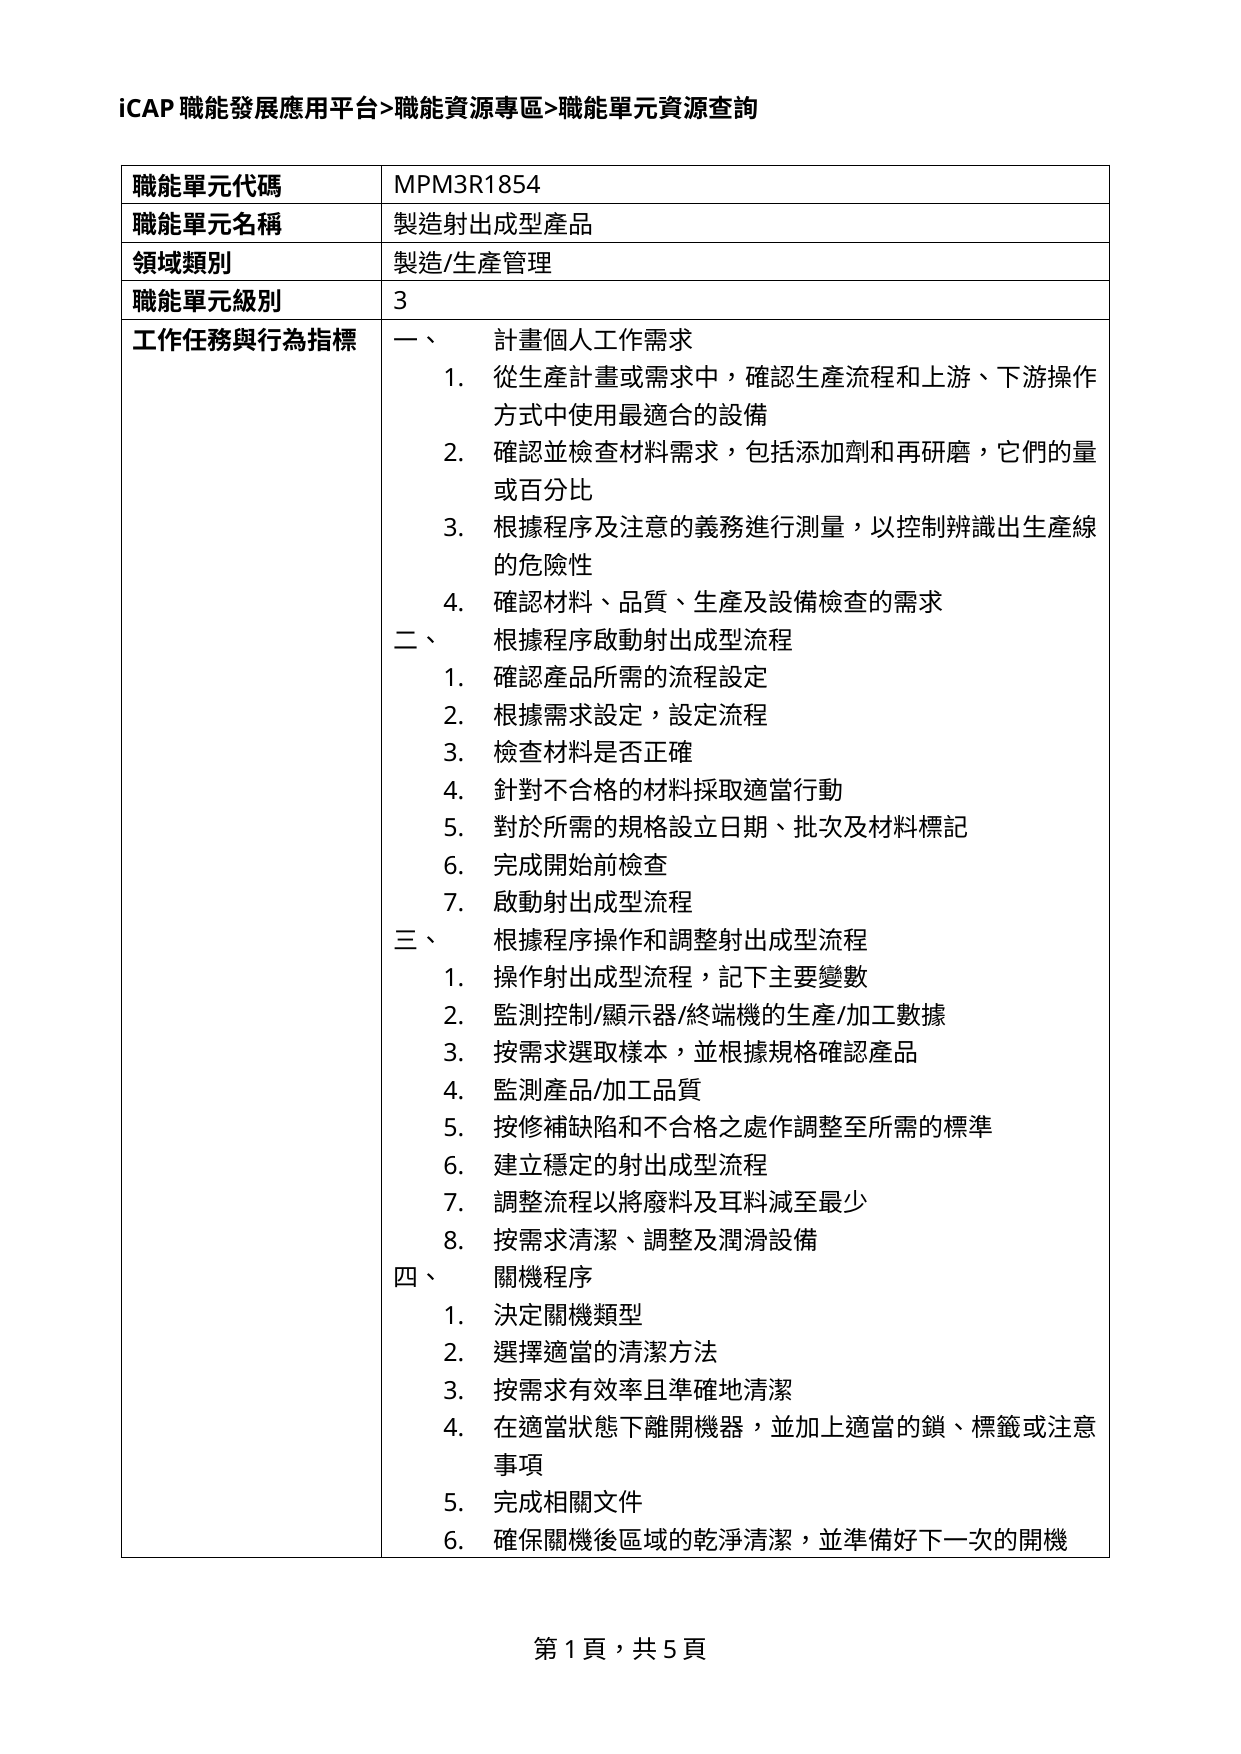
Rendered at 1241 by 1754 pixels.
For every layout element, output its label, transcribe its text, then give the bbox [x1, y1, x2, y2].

table_cell 計畫個人工作需求 從生產計畫或需求中，確認生產流程和上游、下游操作方式中使用最適合的設備 確認並檢查材料需求，包括添加劑和再研磨，它們的量或百分比 根據程序及注意的義務進行測量，以控制辨識出生產線的危險性 確認材料、品質、生產及設備檢查的需求 根據程序啟動射出成型流程 確認產品所需的流程設定 根據需求設定，設定流程 檢查材料是否正確 針對不合格的材料採取適當行動 對於所需的規格設立日期、批次及材料標記 完成開始前檢查 啟動射出成型流程 根據程序操作和調整射出成型流程 操作射出成型流程，記下主要變數 監測控制/顯示器/終端機的生產/加工數據 按需求選取樣本，並根據規格確認產品 監測產品/加工品質 按修補缺陷和不合格之處作調整至所需的標準 建立穩定的射出成型流程 調整流程以將廢料及耳料減至最少 按需求清潔、調整及潤滑設備 關機程序 決定關機類型 選擇適當的清潔方法 按需求有效率且準確地清潔 在適當狀態下離開機器，並加上適當的鎖、標籤或注意事項 完成相關文件 確保關機後區域的乾淨清潔，並準備好下一次的開機 預期並解決問題 辨識問題或潛在的問題 決定需要優先行動的問題 將責任範圍外的問題託付給適當的人，並附上可能的成因 按需求尋求資訊及協助以解決問題 在責任範圍內解決問題 開始時追蹤這些項目，直到找出最後的解決方式 [382, 320, 1109, 1557]
table_cell 製造射出成型產品 [382, 204, 1109, 242]
table_cell 工作任務與行為指標 [122, 320, 381, 1557]
table_cell 職能單元名稱 [122, 204, 381, 242]
table_cell 職能單元級別 [122, 281, 381, 319]
table_cell 製造/生產管理 [382, 243, 1109, 280]
table_header MPM3R1854 [382, 166, 1109, 203]
table_cell 領域類別 [122, 243, 381, 280]
table_cell 3 [382, 281, 1109, 319]
table_header 職能單元代碼 [122, 166, 381, 203]
